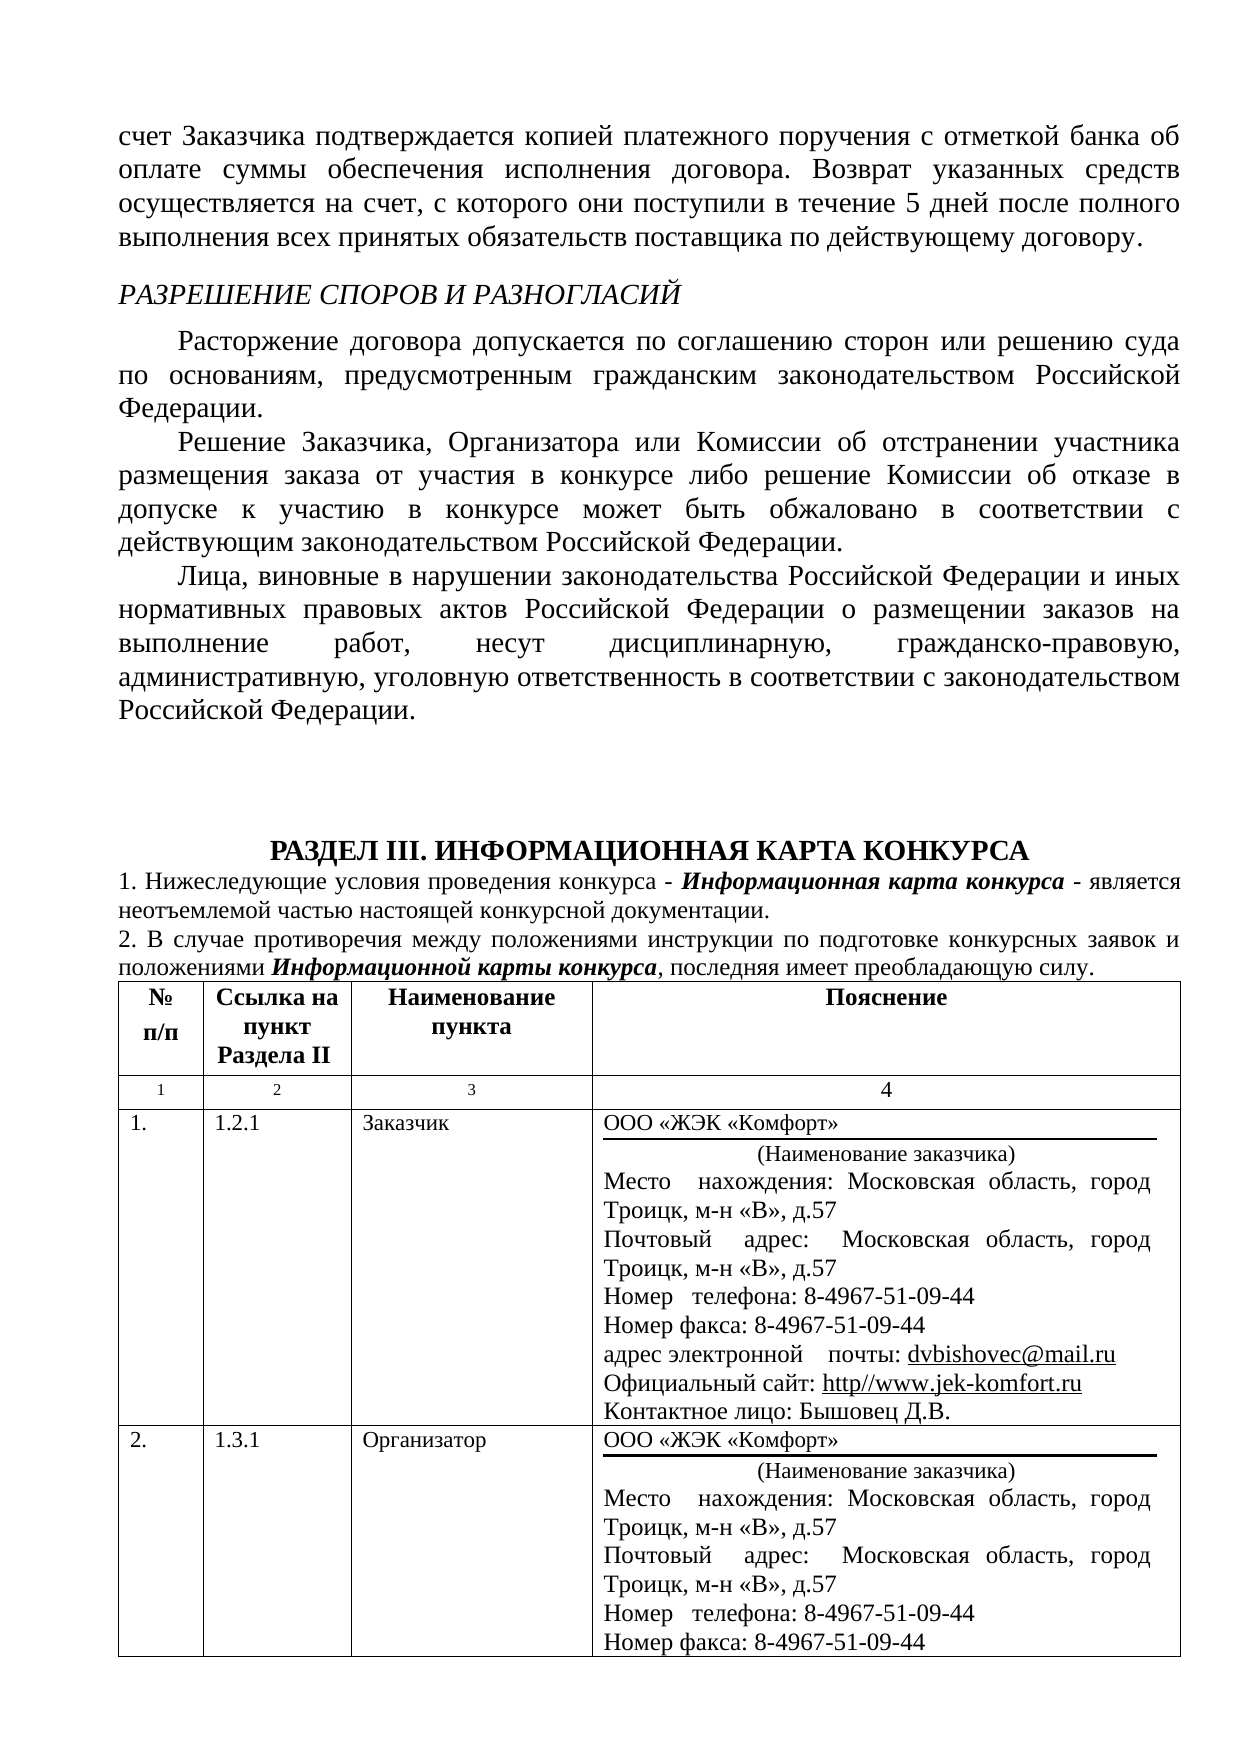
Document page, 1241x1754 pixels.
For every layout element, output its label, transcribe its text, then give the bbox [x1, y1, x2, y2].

table_cell 3 [352, 1076, 592, 1108]
text 2. В случае противоречия между положениями инструкции по подготовке конкурсных заявок и положениями Информационной карты конкурса, последняя имеет преобладающую силу. [118, 924, 1181, 981]
subtitle Лица, виновные в нарушении законодательства Российской Федерации и иных нормативных правовых актов Российской Федерации о размещении заказов на выполнение работ, несут дисциплинарную, гражданско-правовую, административную, уголовную ответственность в соответствии с законодательством Российской Федерации. [118, 558, 1181, 726]
table_cell 1.3.1 [204, 1426, 351, 1656]
table_cell ООО «ЖЭК «Комфорт» (Наименование заказчика) Место нахождения: Московская область, город Троицк, м-н «В», д.57 Почтовый адрес: Московская область, город Троицк, м-н «В», д.57 Номер телефона: 8-4967-51-09-44 Номер факса: 8-4967-51-09-44 [593, 1426, 1180, 1656]
table_header Ссылка на пункт Раздела II [204, 982, 351, 1075]
table_cell 2 [204, 1076, 351, 1108]
subtitle РАЗДЕЛ III. ИНФОРМАЦИОННАЯ КАРТА КОНКУРСА [118, 833, 1181, 866]
text 1. Нижеследующие условия проведения конкурса - Информационная карта конкурса - является неотъемлемой частью настоящей конкурсной документации. [118, 866, 1181, 924]
subtitle Решение Заказчика, Организатора или Комиссии об отстранении участника размещения заказа от участия в конкурсе либо решение Комиссии об отказе в допуске к участию в конкурсе может быть обжаловано в соответствии с действующим законодательством Российской Федерации. [118, 424, 1181, 558]
table_header Наименование пункта [352, 982, 592, 1075]
table_cell 2. [119, 1426, 203, 1656]
subtitle РАЗРЕШЕНИЕ СПОРОВ И РАЗНОГЛАСИЙ [118, 277, 1181, 311]
table_header Пояснение [593, 982, 1180, 1075]
table_cell 1 [119, 1076, 203, 1108]
table_cell 1.2.1 [204, 1110, 351, 1425]
table_cell Организатор [352, 1426, 592, 1656]
table_header № п/п [119, 982, 203, 1075]
table_cell 4 [593, 1076, 1180, 1108]
table_cell 1. [119, 1110, 203, 1425]
text счет Заказчика подтверждается копией платежного поручения с отметкой банка об оплате суммы обеспечения исполнения договора. Возврат указанных средств осуществляется на счет, с которого они поступили в течение 5 дней после полного выполнения всех принятых обязательств поставщика по действующему договору. [118, 118, 1181, 252]
subtitle Расторжение договора допускается по соглашению сторон или решению суда по основаниям, предусмотренным гражданским законодательством Российской Федерации. [118, 323, 1181, 424]
table_cell Заказчик [352, 1110, 592, 1425]
table_cell ООО «ЖЭК «Комфорт» (Наименование заказчика) Место нахождения: Московская область, город Троицк, м-н «В», д.57 Почтовый адрес: Московская область, город Троицк, м-н «В», д.57 Номер телефона: 8-4967-51-09-44 Номер факса: 8-4967-51-09-44 адрес электронной почты: dvbishovec@mail.ru Официальный сайт: http//www.jek-komfort.ru Контактное лицо: Бышовец Д.В. [593, 1110, 1180, 1425]
